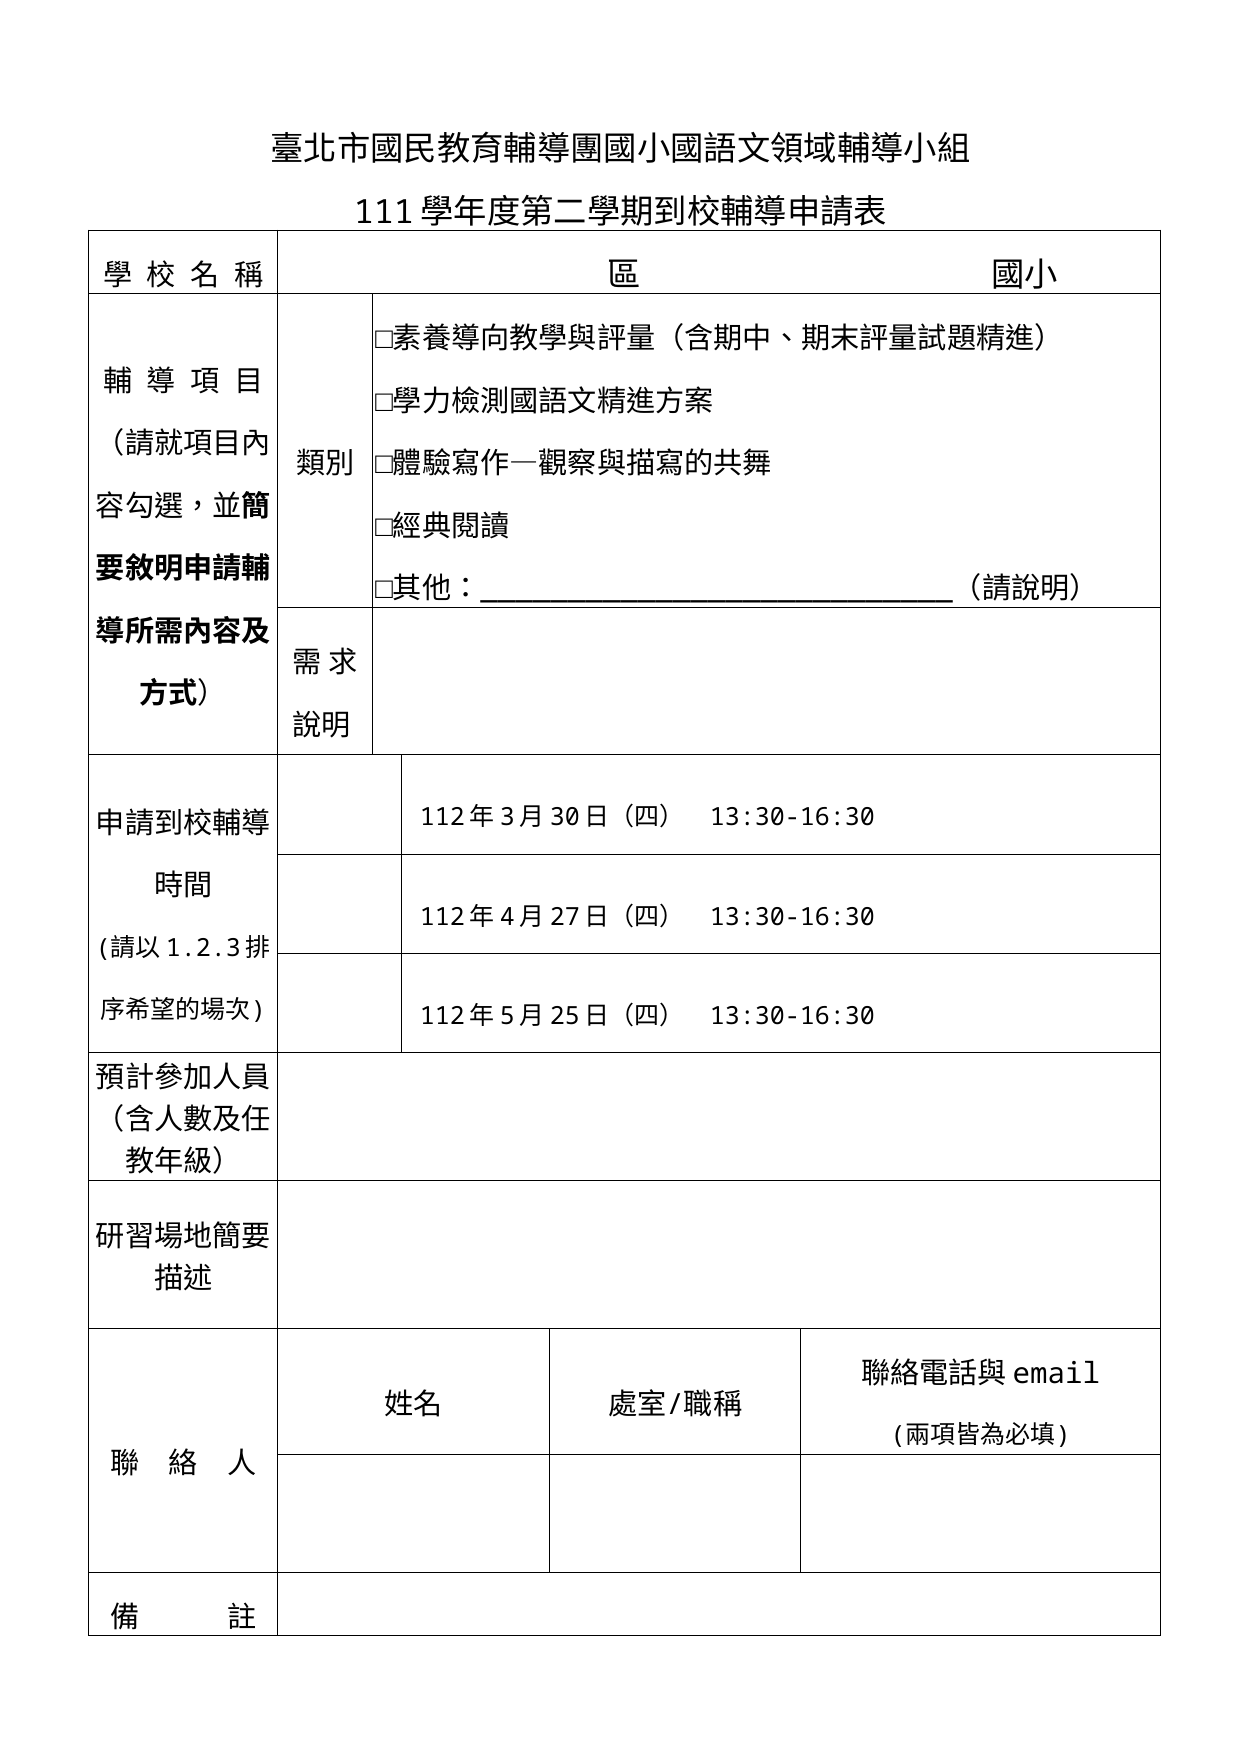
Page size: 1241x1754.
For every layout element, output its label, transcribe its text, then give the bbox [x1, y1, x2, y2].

table_cell □素養導向教學與評量（含期中、期末評量試題精進） □學力檢測國語文精進方案 □體驗寫作—觀察與描寫的共舞 □經典閱讀 □其他：___________________________（請說明） [373, 294, 1160, 607]
table_cell 聯 絡 人 [89, 1329, 277, 1572]
table_cell 預計參加人員（含人數及任教年級） [89, 1053, 277, 1180]
table_cell [278, 954, 401, 1052]
table_header 學 校 名 稱 [89, 231, 277, 293]
table_cell [550, 1455, 800, 1572]
table_cell 處室/職稱 [550, 1329, 800, 1454]
table_cell 輔 導 項 目 （請就項目內容勾選，並簡要敘明申請輔導所需內容及方式） [89, 294, 277, 754]
table_cell [801, 1455, 1160, 1572]
table_cell [278, 755, 401, 854]
table_cell 聯絡電話與email (兩項皆為必填) [801, 1329, 1160, 1454]
table_cell 類別 [278, 294, 372, 607]
table_cell [278, 1053, 1160, 1180]
table_cell [373, 608, 1160, 754]
text 111學年度第二學期到校輔導申請表 [89, 167, 1152, 229]
table_cell 112年4月27日（四） 13:30-16:30 [402, 855, 1160, 953]
table_cell 112年5月25日（四） 13:30-16:30 [402, 954, 1160, 1052]
table_cell 備 註 [89, 1573, 277, 1635]
table_cell 需求說明 [278, 608, 372, 754]
text 臺北市國民教育輔導團國小國語文領域輔導小組 [89, 104, 1152, 167]
table_cell [278, 855, 401, 953]
table_cell 112年3月30日（四） 13:30-16:30 [402, 755, 1160, 854]
table_header 區 國小 [278, 231, 1160, 293]
table_cell 姓名 [278, 1329, 549, 1454]
table_cell [278, 1455, 549, 1572]
table_cell [278, 1573, 1160, 1635]
table_cell 研習場地簡要描述 [89, 1181, 277, 1328]
table_cell [278, 1181, 1160, 1328]
table_cell 申請到校輔導時間 (請以1.2.3排序希望的場次) [89, 755, 277, 1052]
